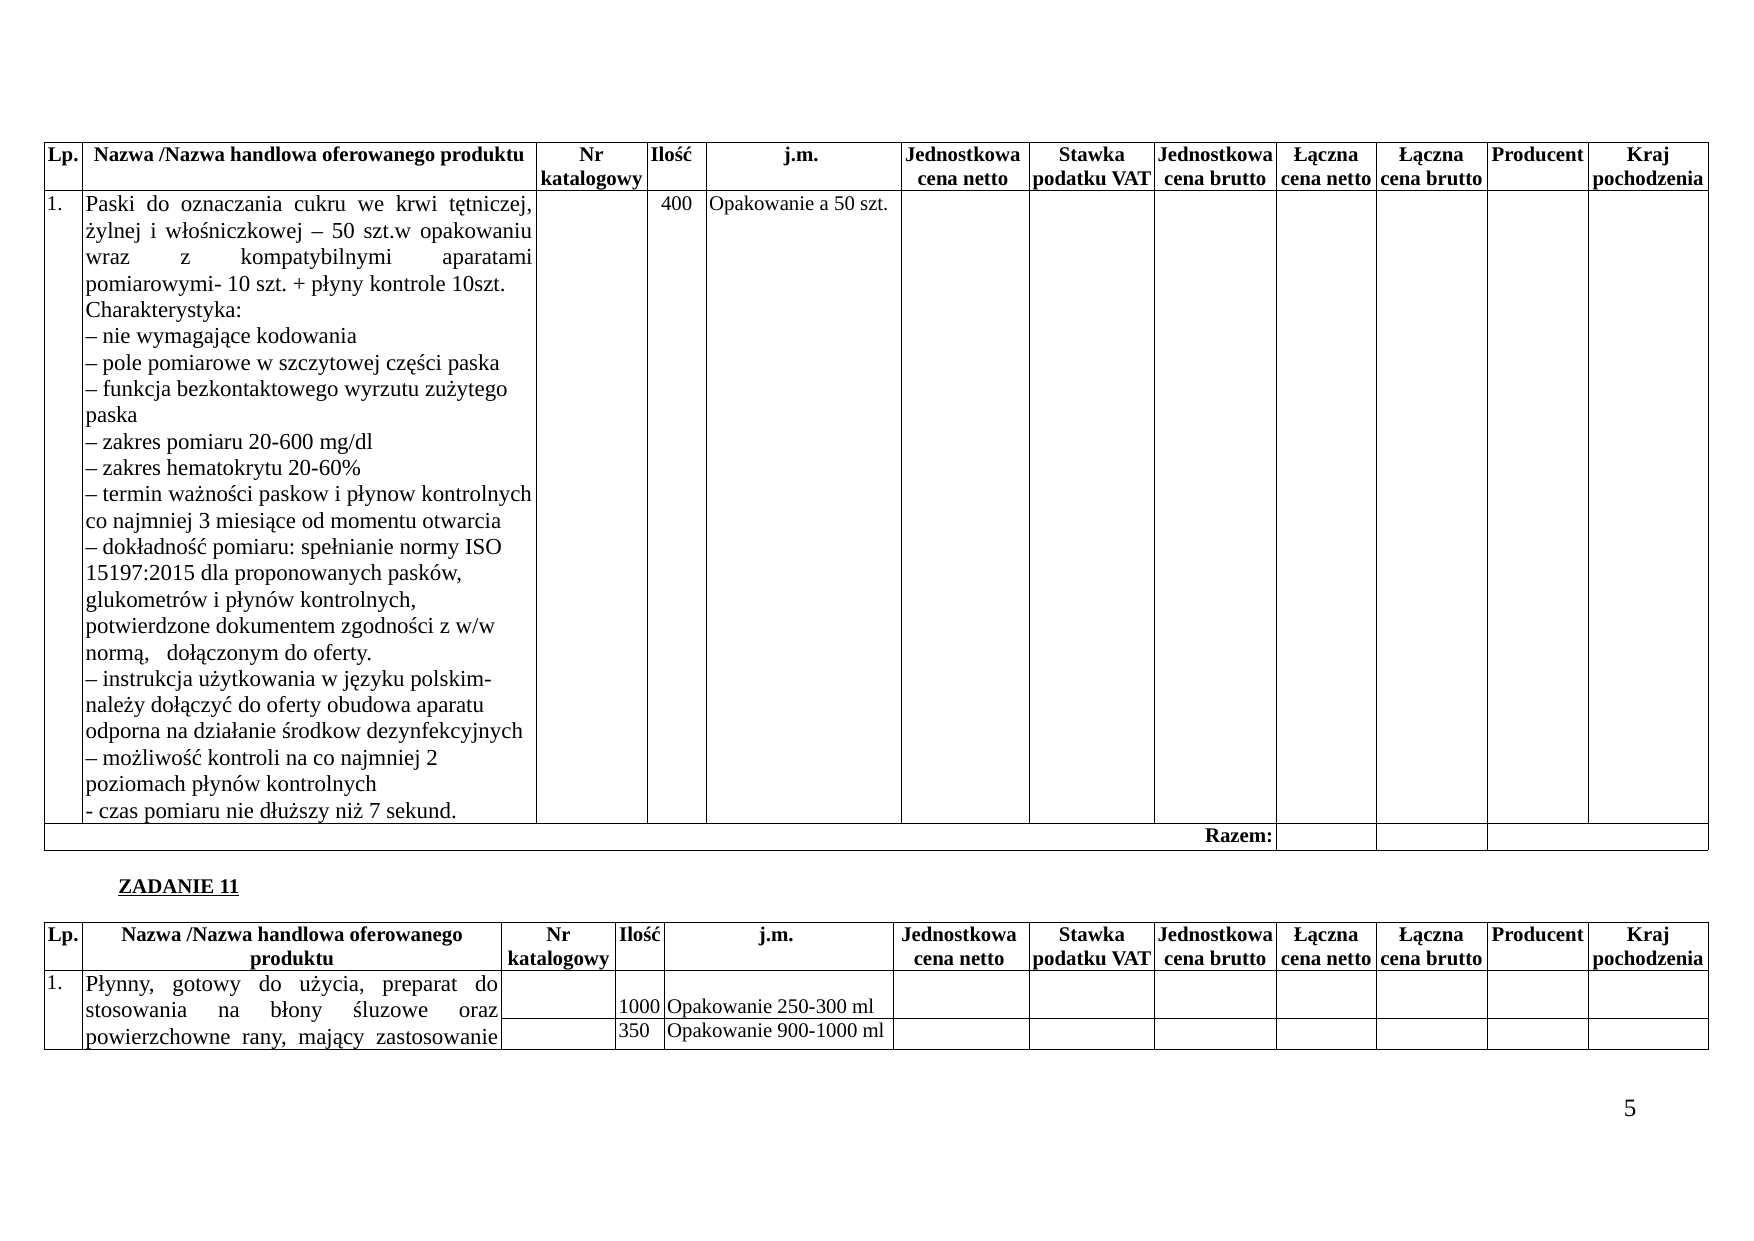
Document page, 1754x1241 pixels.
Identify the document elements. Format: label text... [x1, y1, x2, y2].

table_header Jednostkowa cena brutto [1155, 143, 1276, 190]
table_cell [537, 191, 647, 823]
table_cell [1377, 971, 1487, 1018]
table_header Lp. [45, 143, 82, 190]
table_cell [1589, 191, 1708, 823]
table_cell Opakowanie 250-300 ml [665, 971, 893, 1018]
table_header Lp. [45, 923, 82, 970]
table_cell Paski do oznaczania cukru we krwi tętniczej, żylnej i włośniczkowej – 50 szt.w opakowaniu wraz z kompatybilnymi aparatami pomiarowymi- 10 szt. + płyny kontrole 10szt. Charakterystyka: – nie wymagające kodowania – pole pomiarowe w szczytowej części paska – funkcja bezkontaktowego wyrzutu zużytego paska – zakres pomiaru 20-600 mg/dl – zakres hematokrytu 20-60% – termin ważności paskow i płynow kontrolnych co najmniej 3 miesiące od momentu otwarcia – dokładność pomiaru: spełnianie normy ISO 15197:2015 dla proponowanych pasków, glukometrów i płynów kontrolnych, potwierdzone dokumentem zgodności z w/w normą, dołączonym do oferty. – instrukcja użytkowania w języku polskim- należy dołączyć do oferty obudowa aparatu odporna na działanie środkow dezynfekcyjnych – możliwość kontroli na co najmniej 2 poziomach płynów kontrolnych - czas pomiaru nie dłuższy niż 7 sekund. [83, 191, 536, 823]
table_cell Płynny, gotowy do użycia, preparat do stosowania na błony śluzowe oraz powierzchowne rany, mający zastosowanie [83, 971, 501, 1049]
table_cell [1488, 824, 1708, 849]
table_header Jednostkowa cena netto [902, 143, 1029, 190]
table_header Kraj pochodzenia [1589, 143, 1708, 190]
table_cell [1277, 191, 1376, 823]
table_header Producent [1488, 143, 1588, 190]
text ZADANIE 11 [118, 874, 1636, 898]
table_header Stawka podatku VAT [1030, 923, 1154, 970]
table_cell [894, 1019, 1029, 1049]
table_header Nazwa /Nazwa handlowa oferowanego produktu [83, 923, 501, 970]
table_cell 1. [45, 191, 82, 823]
table_cell 1000 [616, 971, 664, 1018]
table_header Kraj pochodzenia [1589, 923, 1708, 970]
table_cell [1377, 824, 1487, 849]
table_header j.m. [665, 923, 893, 970]
table_cell [1277, 1019, 1376, 1049]
table_header Nr katalogowy [537, 143, 647, 190]
table_header Jednostkowa cena brutto [1155, 923, 1276, 970]
table_cell [1030, 1019, 1154, 1049]
table_cell [1377, 1019, 1487, 1049]
table_header Łączna cena brutto [1377, 923, 1487, 970]
table_header Ilość [616, 923, 664, 970]
table_cell 1. [45, 971, 82, 1049]
table_cell 400 [648, 191, 706, 823]
table_header Ilość [648, 143, 706, 190]
table_cell 350 [616, 1019, 664, 1049]
table_cell [1155, 1019, 1276, 1049]
table_cell [1155, 191, 1276, 823]
table_header Jednostkowa cena netto [894, 923, 1029, 970]
table_header Stawka podatku VAT [1030, 143, 1154, 190]
table_header j.m. [707, 143, 901, 190]
table_header Producent [1488, 923, 1588, 970]
table_cell [894, 971, 1029, 1018]
table_cell [1030, 971, 1154, 1018]
table_cell [502, 971, 615, 1018]
table_cell [1589, 1019, 1708, 1049]
table_cell Opakowanie a 50 szt. [707, 191, 901, 823]
table_header Łączna cena brutto [1377, 143, 1487, 190]
table_cell [1488, 971, 1588, 1018]
table_cell [1030, 191, 1154, 823]
table_cell [1377, 191, 1487, 823]
table_header Nr katalogowy [502, 923, 615, 970]
table_cell Razem: [45, 824, 1276, 849]
table_cell [1488, 191, 1588, 823]
table_cell [1155, 971, 1276, 1018]
table_cell [1277, 824, 1376, 849]
table_cell [1488, 1019, 1588, 1049]
table_cell [1589, 971, 1708, 1018]
table_cell [502, 1019, 615, 1049]
table_cell Opakowanie 900-1000 ml [665, 1019, 893, 1049]
table_header Łączna cena netto [1277, 143, 1376, 190]
table_header Łączna cena netto [1277, 923, 1376, 970]
table_cell [1277, 971, 1376, 1018]
table_header Nazwa /Nazwa handlowa oferowanego produktu [83, 143, 536, 190]
table_cell [902, 191, 1029, 823]
